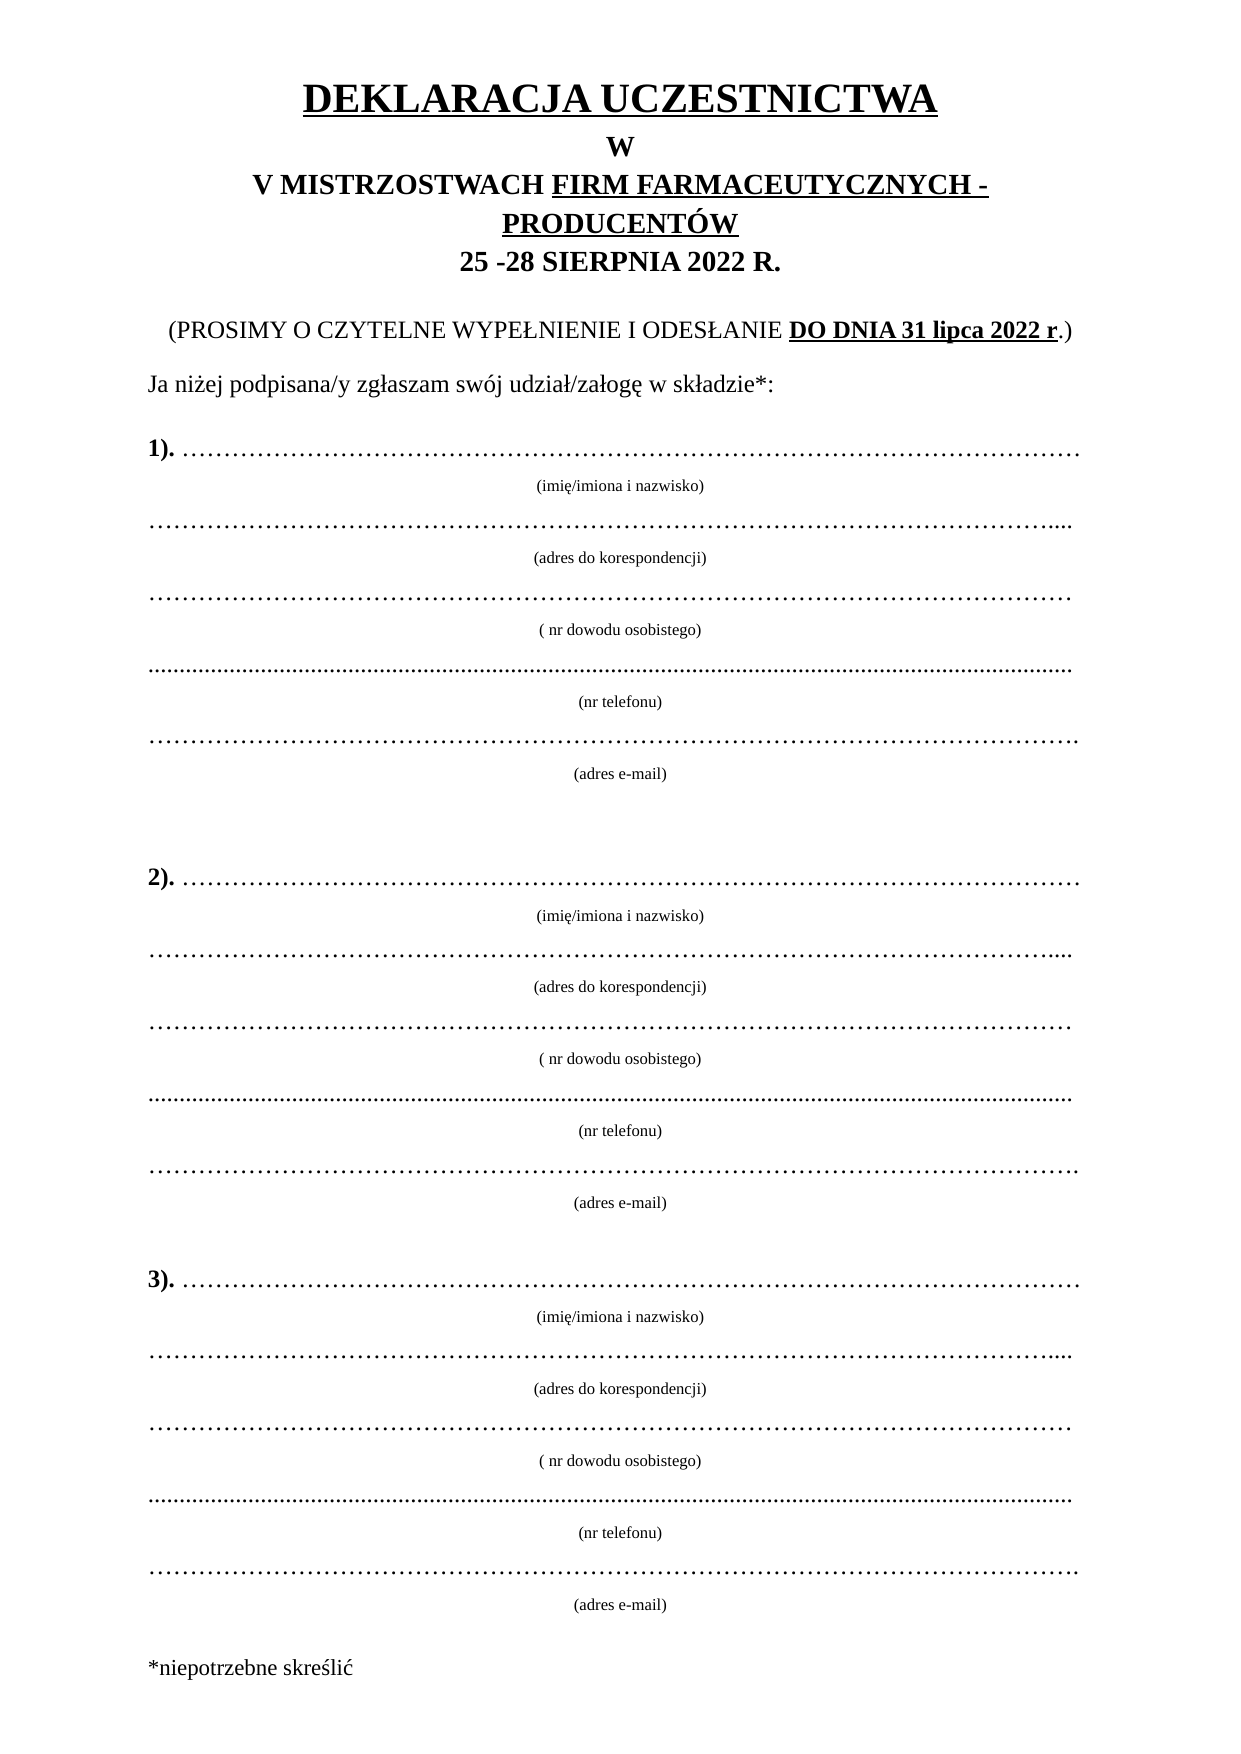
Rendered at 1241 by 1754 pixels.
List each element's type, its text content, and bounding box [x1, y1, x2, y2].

text ……………………………………………………………………………………………….... [148, 505, 1093, 534]
text (PROSIMY O CZYTELNE WYPEŁNIENIE I ODESŁANIE DO DNIA 31 lipca 2022 r.) [148, 315, 1093, 344]
text (nr telefonu) [148, 1522, 1093, 1542]
text (nr telefonu) [148, 692, 1093, 711]
text 3). ……………………………………………………………………………………………… [148, 1264, 1093, 1292]
text ( nr dowodu osobistego) [148, 1451, 1093, 1470]
text ……………………………………………………………………………………………….... [148, 934, 1093, 963]
text W [148, 129, 1093, 162]
text .................................................................................................................................................... [148, 649, 1093, 677]
text 2). ……………………………………………………………………………………………… [148, 862, 1093, 891]
text 1). ……………………………………………………………………………………………… [148, 433, 1093, 462]
text ( nr dowodu osobistego) [148, 620, 1093, 639]
text V MISTRZOSTWACH FIRM FARMACEUTYCZNYCH - PRODUCENTÓW [148, 167, 1093, 239]
text (adres e-mail) [148, 1193, 1093, 1212]
text ………………………………………………………………………………………………… [148, 577, 1093, 606]
text ………………………………………………………………………………………………… [148, 1006, 1093, 1035]
text DEKLARACJA UCZESTNICTWA [148, 74, 1093, 122]
text …………………………………………………………………………………………………. [148, 1150, 1093, 1178]
text …………………………………………………………………………………………………. [148, 1551, 1093, 1580]
text (imię/imiona i nazwisko) [148, 1307, 1093, 1326]
text (adres do korespondencji) [148, 1379, 1093, 1398]
text (imię/imiona i nazwisko) [148, 476, 1093, 495]
text .................................................................................................................................................... [148, 1078, 1093, 1107]
text (adres do korespondencji) [148, 977, 1093, 996]
text (imię/imiona i nazwisko) [148, 905, 1093, 924]
text (adres e-mail) [148, 764, 1093, 783]
text ( nr dowodu osobistego) [148, 1049, 1093, 1068]
text Ja niżej podpisana/y zgłaszam swój udział/załogę w składzie*: [148, 369, 1093, 398]
text ……………………………………………………………………………………………….... [148, 1336, 1093, 1364]
text ………………………………………………………………………………………………… [148, 1407, 1093, 1436]
text .................................................................................................................................................... [148, 1479, 1093, 1508]
text (adres e-mail) [148, 1594, 1093, 1613]
text 25 -28 SIERPNIA 2022 R. [148, 244, 1093, 278]
text …………………………………………………………………………………………………. [148, 721, 1093, 749]
text (nr telefonu) [148, 1121, 1093, 1140]
text (adres do korespondencji) [148, 548, 1093, 567]
